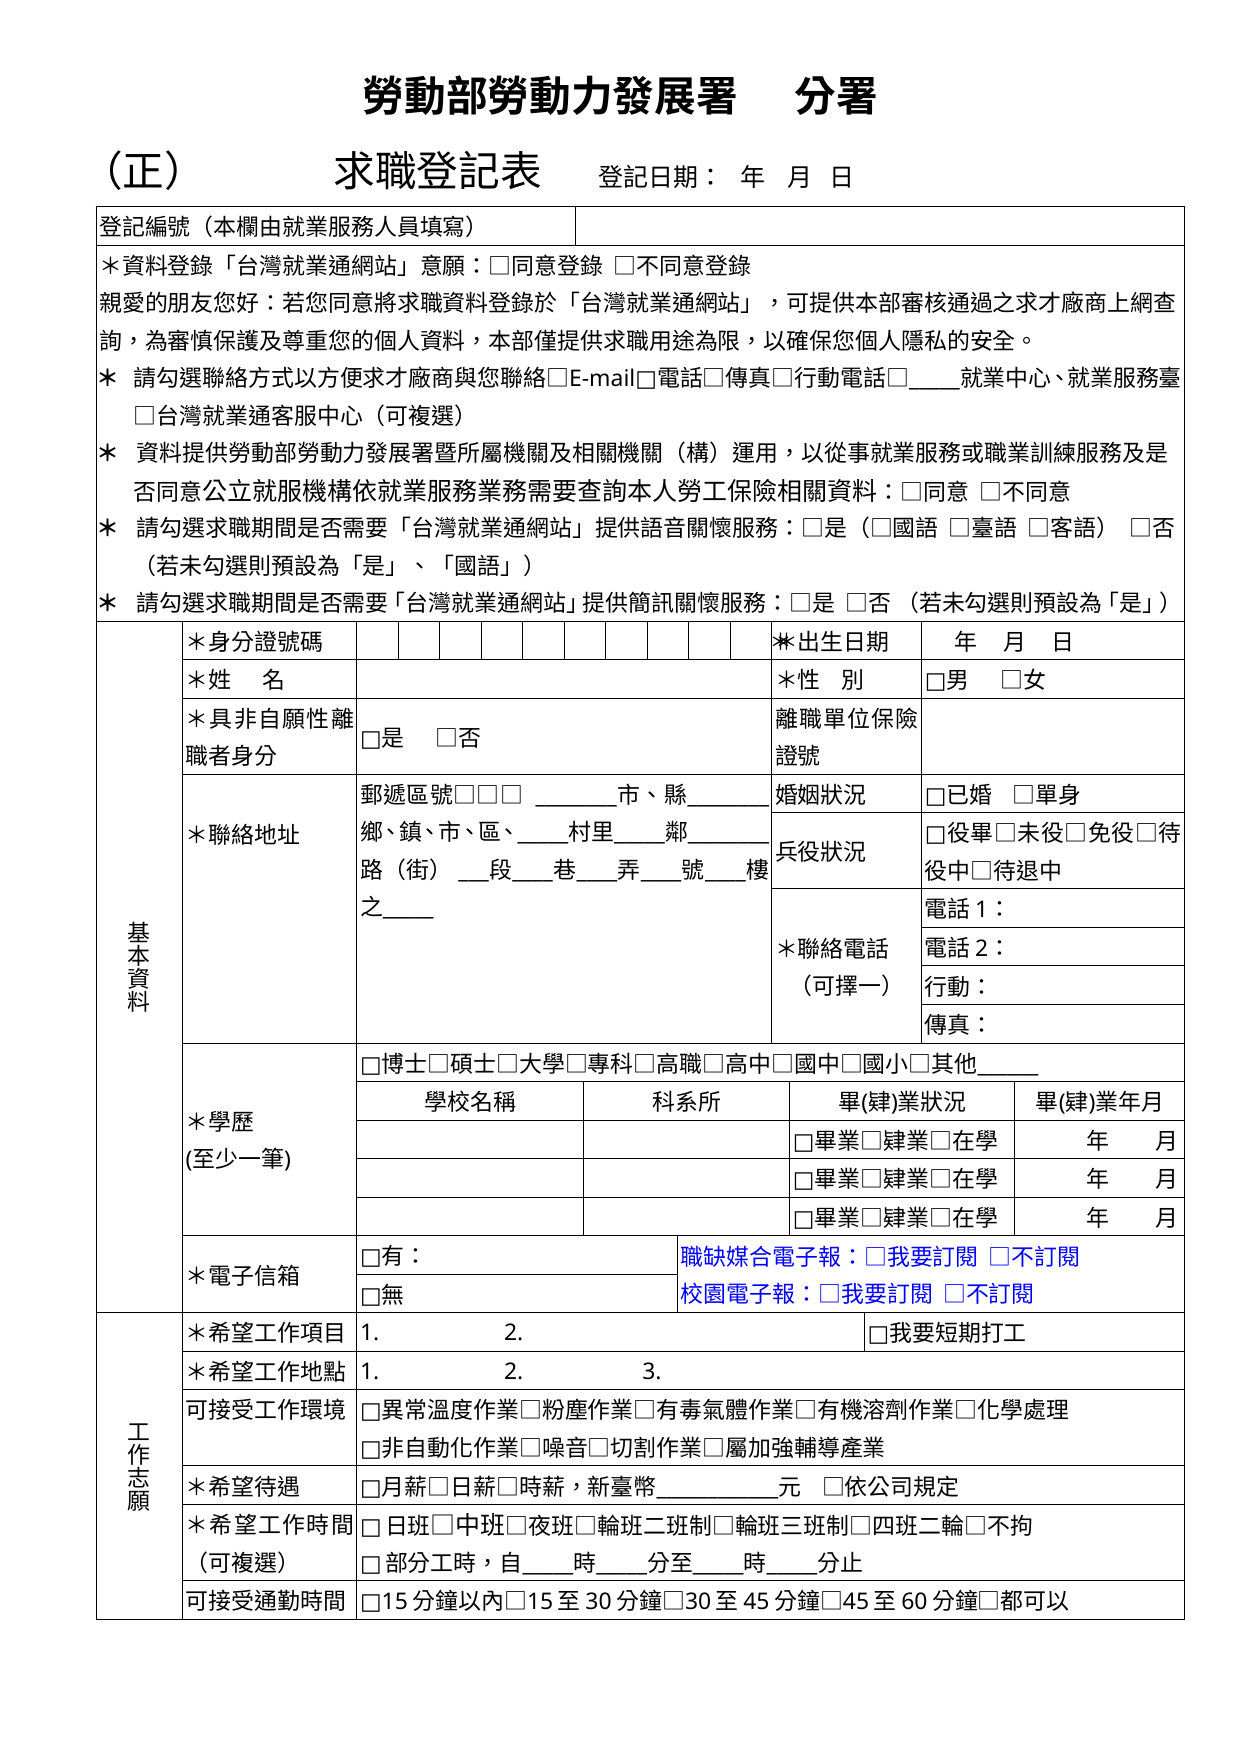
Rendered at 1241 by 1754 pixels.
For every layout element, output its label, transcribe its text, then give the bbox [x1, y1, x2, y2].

table_cell ＊具非自願性離職者身分 [183, 699, 356, 774]
table_cell 婚姻狀況 [772, 775, 921, 812]
table_cell [922, 699, 1184, 774]
table_cell 行動： [922, 966, 1184, 1004]
table_cell □是 □否 [357, 699, 771, 774]
table_cell 畢(肄)業狀況 [790, 1082, 1014, 1119]
table_cell [357, 622, 398, 659]
table_cell □男 □女 [922, 660, 1184, 698]
table_cell [584, 1198, 789, 1235]
table_cell 1. 2. 3. [357, 1352, 1184, 1389]
table_cell [565, 622, 605, 659]
table_cell 離職單位保險證號 [772, 699, 921, 774]
table_cell [584, 1121, 789, 1158]
table_cell 電話1： [922, 889, 1184, 927]
table_cell 年 月 [1015, 1198, 1184, 1235]
table_cell ＊出生日期 [772, 622, 921, 659]
table_cell [357, 1159, 583, 1197]
table_cell □畢業□肄業□在學 [790, 1121, 1014, 1158]
table_cell ＊電子信箱 [183, 1236, 356, 1312]
table_cell ＊聯絡地址 [183, 775, 356, 1042]
table_cell [584, 1159, 789, 1197]
table_cell ＊希望工作項目 [183, 1313, 356, 1351]
table_cell 日班□中班□夜班□輪班二班制□輪班三班制□四班二輪□不拘 部分工時，自_____時_____分至_____時_____分止 [357, 1505, 1184, 1580]
table_cell ＊希望工作時間（可複選） [183, 1505, 356, 1580]
table_cell [357, 1198, 583, 1235]
table_header 登記編號（本欄由就業服務人員填寫） [97, 207, 575, 244]
table_cell ＊身分證號碼 [183, 622, 356, 659]
table_cell ＊聯絡電話 （可擇一） [772, 889, 921, 1042]
table_cell [357, 1121, 583, 1158]
table_cell 1. 2. [357, 1313, 864, 1351]
table_cell [440, 622, 481, 659]
table_cell 可接受工作環境 [183, 1390, 356, 1465]
table_cell [482, 622, 522, 659]
table_cell 電話2： [922, 928, 1184, 965]
table_cell 學校名稱 [357, 1082, 583, 1119]
table_cell [399, 622, 439, 659]
table_cell [357, 660, 771, 698]
table_cell □月薪□日薪□時薪，新臺幣____________元 □依公司規定 [357, 1466, 1184, 1504]
table_cell ＊性 別 [772, 660, 921, 698]
table_cell □我要短期打工 [865, 1313, 1184, 1351]
table_cell ＊ [731, 622, 771, 659]
table_cell 畢(肄)業年月 [1015, 1082, 1184, 1119]
table_header [576, 207, 1184, 244]
table_cell □博士□碩士□大學□專科□高職□高中□國中□國小□其他______ [357, 1044, 1184, 1081]
table_cell [523, 622, 564, 659]
table_cell 郵遞區號□□□ ________市、縣________鄉、鎮、市、區、_____村里_____鄰________路（街） ___段____巷____弄____號____樓之_____ [357, 775, 771, 1042]
table_cell 兵役狀況 [772, 813, 921, 888]
table_cell [648, 622, 688, 659]
text （正） 求職登記表 登記日期： 年 月 日 [59, 131, 1181, 206]
table_cell □15分鐘以內□15至30分鐘□30至45分鐘□45至60分鐘□都可以 [357, 1581, 1184, 1618]
table_cell 年 月 [1015, 1159, 1184, 1197]
table_cell ＊希望工作地點 [183, 1352, 356, 1389]
table_cell □畢業□肄業□在學 [790, 1198, 1014, 1235]
table_cell ＊姓 名 [183, 660, 356, 698]
table_cell ＊學歷 (至少一筆) [183, 1044, 356, 1235]
text 勞動部勞動力發展署 分署 [59, 56, 1181, 131]
table_cell □畢業□肄業□在學 [790, 1159, 1014, 1197]
table_cell ＊希望待遇 [183, 1466, 356, 1504]
table_cell 基本資料 [97, 622, 182, 1312]
table_cell □有： [357, 1236, 677, 1274]
table_cell ＊資料登錄「台灣就業通網站」意願：□同意登錄 □不同意登錄 親愛的朋友您好：若您同意將求職資料登錄於「台灣就業通網站」，可提供本部審核通過之求才廠商上網查詢，為審慎保護及尊重您的個人資料，本部僅提供求職用途為限，以確保您個人隱私的安全。 請勾選聯絡方式以方便求才廠商與您聯絡□E-mail□電話□傳真□行動電話□_____就業中心、就業服務臺□台灣就業通客服中心（可複選） 資料提供勞動部勞動力發展署暨所屬機關及相關機關（構）運用，以從事就業服務或職業訓練服務及是否同意公立就服機構依就業服務業務需要查詢本人勞工保險相關資料：□同意 □不同意 請勾選求職期間是否需要「台灣就業通網站」提供語音關懷服務：□是（□國語 □臺語 □客語） □否 （若未勾選則預設為「是」、「國語」） 請勾選求職期間是否需要「台灣就業通網站」提供簡訊關懷服務：□是 □否 （若未勾選則預設為「是」） [97, 246, 1184, 621]
table_cell 職缺媒合電子報：□我要訂閱 □不訂閱 校園電子報：□我要訂閱 □不訂閱 [678, 1236, 1184, 1312]
table_cell □役畢□未役□免役□待役中□待退中 [922, 813, 1184, 888]
table_cell 年 月 日 [922, 622, 1184, 659]
table_cell □無 [357, 1275, 677, 1312]
table_cell □異常溫度作業□粉塵作業□有毒氣體作業□有機溶劑作業□化學處理 □非自動化作業□噪音□切割作業□屬加強輔導產業 [357, 1390, 1184, 1465]
table_cell 傳真： [922, 1005, 1184, 1042]
table_cell □已婚 □單身 [922, 775, 1184, 812]
table_cell 工作志願 [97, 1313, 182, 1618]
table_cell [606, 622, 647, 659]
table_cell 年 月 [1015, 1121, 1184, 1158]
table_cell [689, 622, 730, 659]
table_cell 科系所 [584, 1082, 789, 1119]
table_cell 可接受通勤時間 [183, 1581, 356, 1618]
